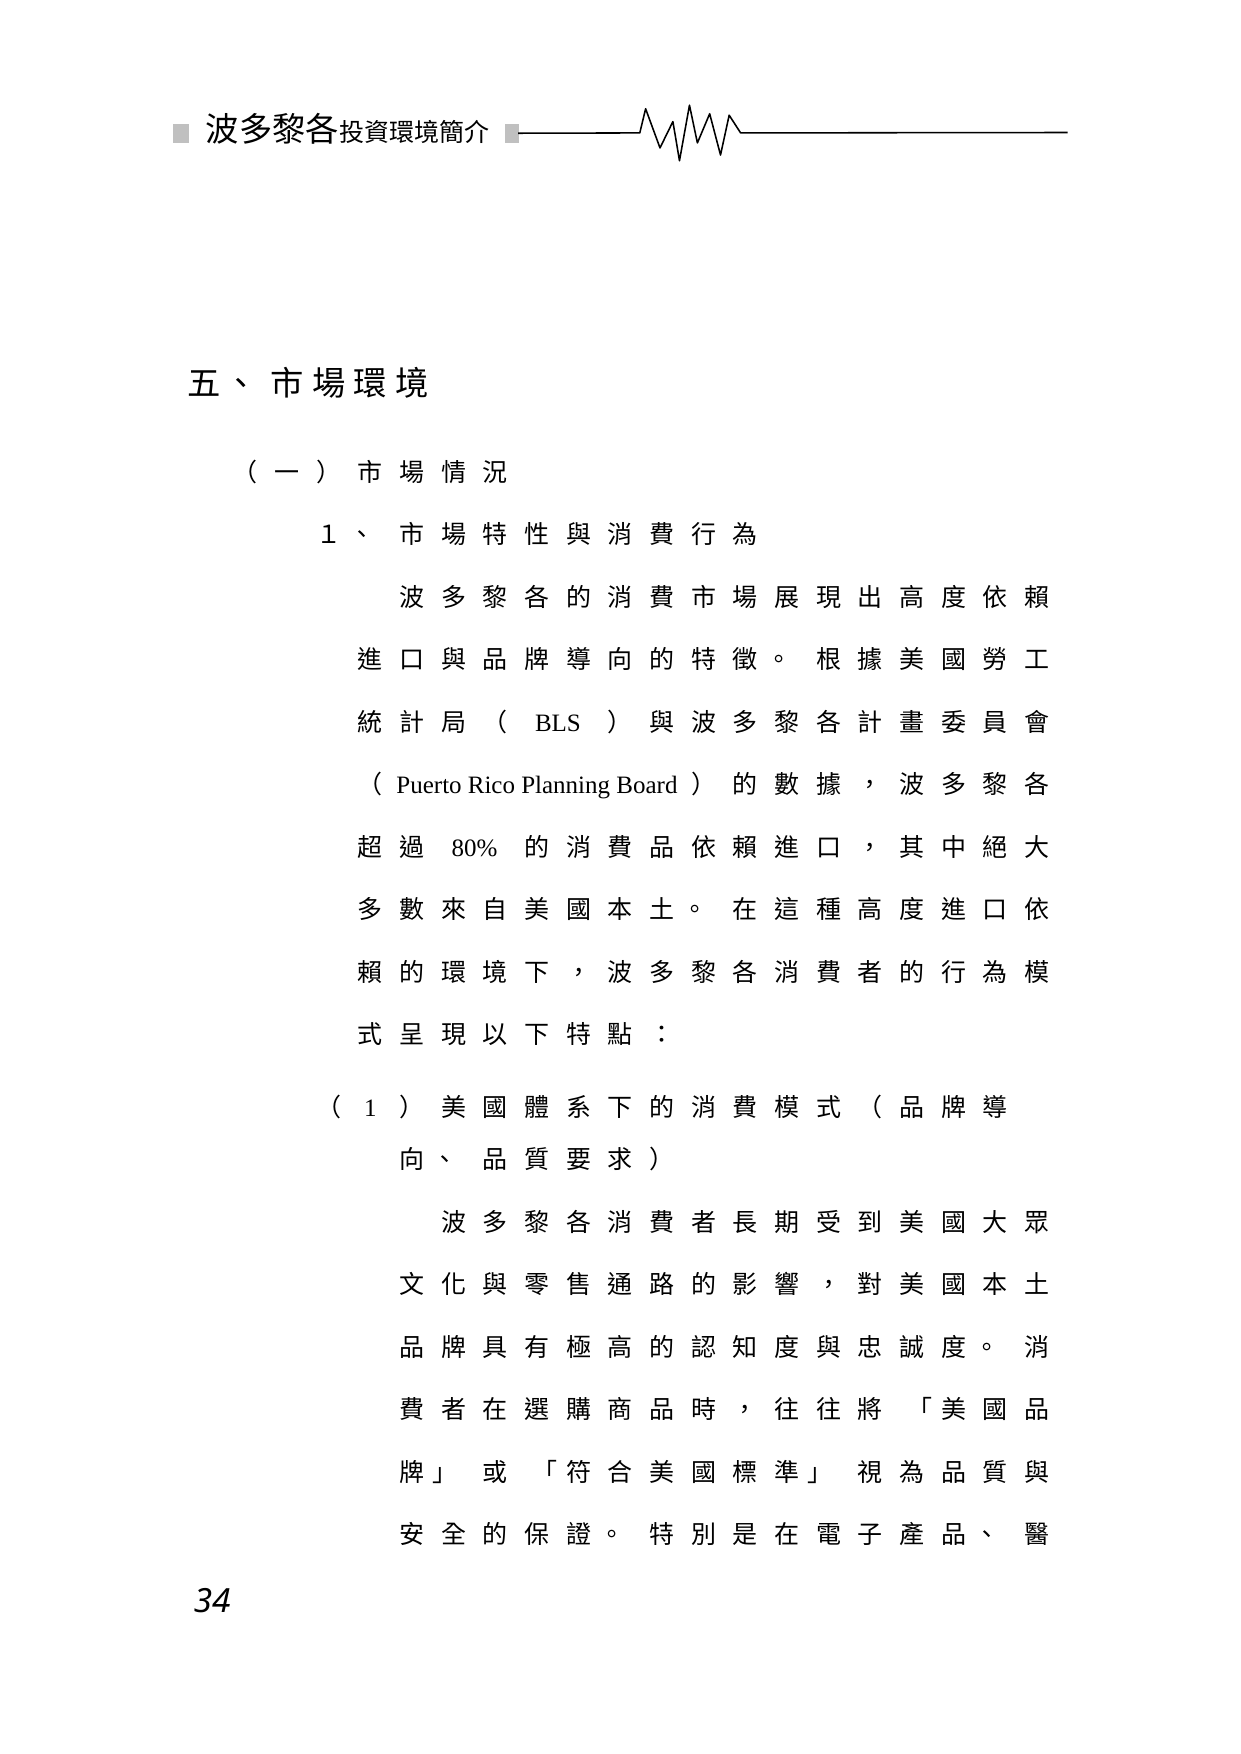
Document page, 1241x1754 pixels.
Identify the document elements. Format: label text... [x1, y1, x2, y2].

text 波多黎各消費者長期受到美國大眾文化與零售通路的影響，對美國本土品牌具有極高的認知度與忠誠度。消費者在選購商品時，往往將「美國品牌」或「符合美國標準」視為品質與安全的保證。特別是在電子產品、醫 [367, 1179, 1058, 1554]
text （一）市場情況 [207, 429, 1058, 491]
text 五、市場環境 [183, 339, 1058, 402]
text １、市場特性與消費行為 [281, 491, 1058, 554]
text 波多黎各的消費市場展現出高度依賴進口與品牌導向的特徵。根據美國勞工統計局（BLS）與波多黎各計畫委員會（Puerto Rico Planning Board）的數據，波多黎各超過80%的消費品依賴進口，其中絕大多數來自美國本土。在這種高度進口依賴的環境下，波多黎各消費者的行為模式呈現以下特點： [330, 554, 1058, 1054]
text （1）美國體系下的消費模式（品牌導向、品質要求） [306, 1054, 1058, 1179]
